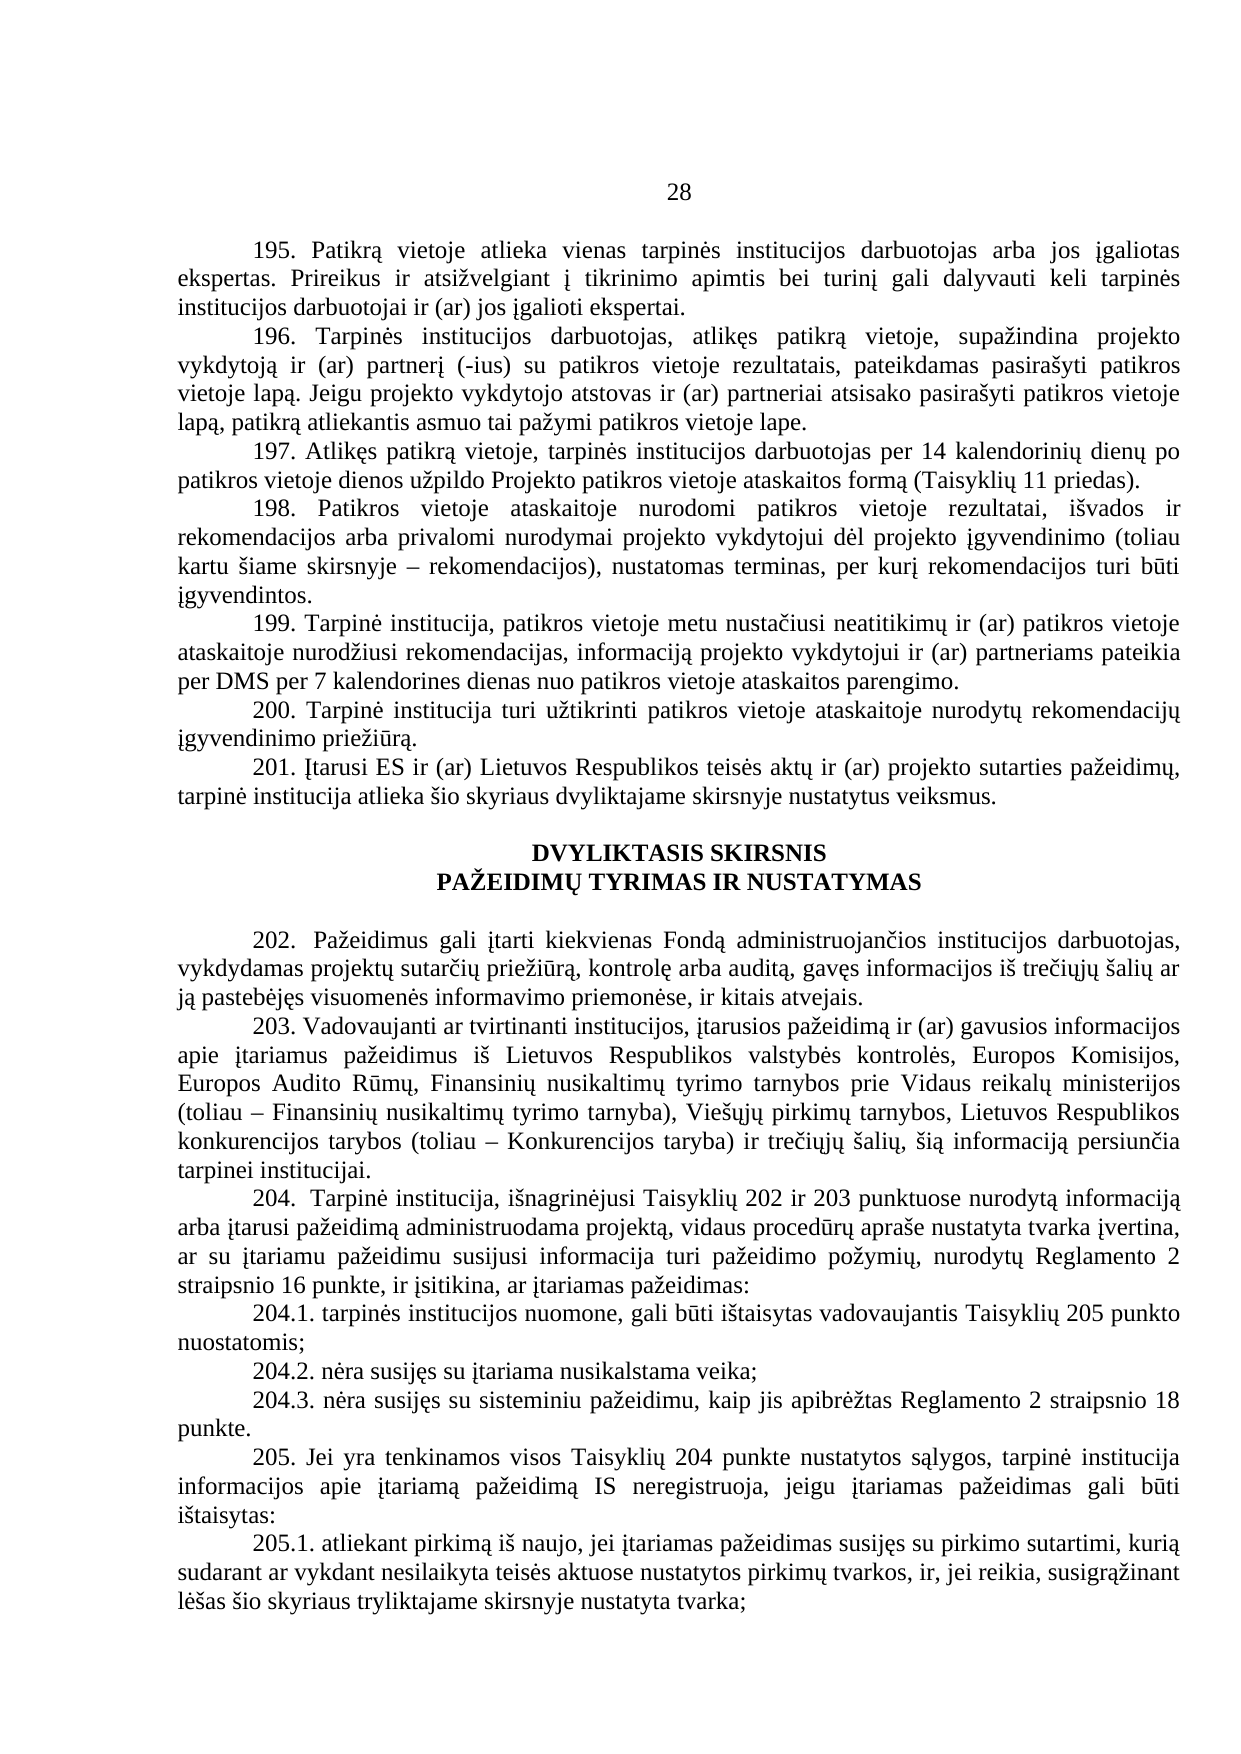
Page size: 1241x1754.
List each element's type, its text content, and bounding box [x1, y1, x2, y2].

text 197. Atlikęs patikrą vietoje, tarpinės institucijos darbuotojas per 14 kalendorinių dienų po patikros vietoje dienos užpildo Projekto patikros vietoje ataskaitos formą (Taisyklių 11 priedas). [177, 436, 1181, 493]
text 202. Pažeidimus gali įtarti kiekvienas Fondą administruojančios institucijos darbuotojas, vykdydamas projektų sutarčių priežiūrą, kontrolę arba auditą, gavęs informacijos iš trečiųjų šalių ar ją pastebėjęs visuomenės informavimo priemonėse, ir kitais atvejais. [177, 925, 1181, 1011]
text 205. Jei yra tenkinamos visos Taisyklių 204 punkte nustatytos sąlygos, tarpinė institucija informacijos apie įtariamą pažeidimą IS neregistruoja, jeigu įtariamas pažeidimas gali būti ištaisytas: [177, 1442, 1181, 1528]
text 198. Patikros vietoje ataskaitoje nurodomi patikros vietoje rezultatai, išvados ir rekomendacijos arba privalomi nurodymai projekto vykdytojui dėl projekto įgyvendinimo (toliau kartu šiame skirsnyje – rekomendacijos), nustatomas terminas, per kurį rekomendacijos turi būti įgyvendintos. [177, 493, 1181, 608]
text PAŽEIDIMŲ TYRIMAS IR NUSTATYMAS [177, 867, 1181, 896]
text 203. Vadovaujanti ar tvirtinanti institucijos, įtarusios pažeidimą ir (ar) gavusios informacijos apie įtariamus pažeidimus iš Lietuvos Respublikos valstybės kontrolės, Europos Komisijos, Europos Audito Rūmų, Finansinių nusikaltimų tyrimo tarnybos prie Vidaus reikalų ministerijos (toliau – Finansinių nusikaltimų tyrimo tarnyba), Viešųjų pirkimų tarnybos, Lietuvos Respublikos konkurencijos tarybos (toliau – Konkurencijos taryba) ir trečiųjų šalių, šią informaciją persiunčia tarpinei institucijai. [177, 1011, 1181, 1183]
text 200. Tarpinė institucija turi užtikrinti patikros vietoje ataskaitoje nurodytų rekomendacijų įgyvendinimo priežiūrą. [177, 695, 1181, 752]
text DVYLIKTASIS SKIRSNIS [177, 838, 1181, 867]
text 204. Tarpinė institucija, išnagrinėjusi Taisyklių 202 ir 203 punktuose nurodytą informaciją arba įtarusi pažeidimą administruodama projektą, vidaus procedūrų apraše nustatyta tvarka įvertina, ar su įtariamu pažeidimu susijusi informacija turi pažeidimo požymių, nurodytų Reglamento 2 straipsnio 16 punkte, ir įsitikina, ar įtariamas pažeidimas: [177, 1183, 1181, 1298]
text 199. Tarpinė institucija, patikros vietoje metu nustačiusi neatitikimų ir (ar) patikros vietoje ataskaitoje nurodžiusi rekomendacijas, informaciją projekto vykdytojui ir (ar) partneriams pateikia per DMS per 7 kalendorines dienas nuo patikros vietoje ataskaitos parengimo. [177, 608, 1181, 695]
text 204.3. nėra susijęs su sisteminiu pažeidimu, kaip jis apibrėžtas Reglamento 2 straipsnio 18 punkte. [177, 1385, 1181, 1442]
text 201. Įtarusi ES ir (ar) Lietuvos Respublikos teisės aktų ir (ar) projekto sutarties pažeidimų, tarpinė institucija atlieka šio skyriaus dvyliktajame skirsnyje nustatytus veiksmus. [177, 752, 1181, 810]
text 204.1. tarpinės institucijos nuomone, gali būti ištaisytas vadovaujantis Taisyklių 205 punkto nuostatomis; [177, 1298, 1181, 1356]
text 205.1. atliekant pirkimą iš naujo, jei įtariamas pažeidimas susijęs su pirkimo sutartimi, kurią sudarant ar vykdant nesilaikyta teisės aktuose nustatytos pirkimų tvarkos, ir, jei reikia, susigrąžinant lėšas šio skyriaus tryliktajame skirsnyje nustatyta tvarka; [177, 1528, 1181, 1615]
text 195. Patikrą vietoje atlieka vienas tarpinės institucijos darbuotojas arba jos įgaliotas ekspertas. Prireikus ir atsižvelgiant į tikrinimo apimtis bei turinį gali dalyvauti keli tarpinės institucijos darbuotojai ir (ar) jos įgalioti ekspertai. [177, 235, 1181, 321]
text 204.2. nėra susijęs su įtariama nusikalstama veika; [177, 1356, 1181, 1385]
text 196. Tarpinės institucijos darbuotojas, atlikęs patikrą vietoje, supažindina projekto vykdytoją ir (ar) partnerį (-ius) su patikros vietoje rezultatais, pateikdamas pasirašyti patikros vietoje lapą. Jeigu projekto vykdytojo atstovas ir (ar) partneriai atsisako pasirašyti patikros vietoje lapą, patikrą atliekantis asmuo tai pažymi patikros vietoje lape. [177, 321, 1181, 436]
